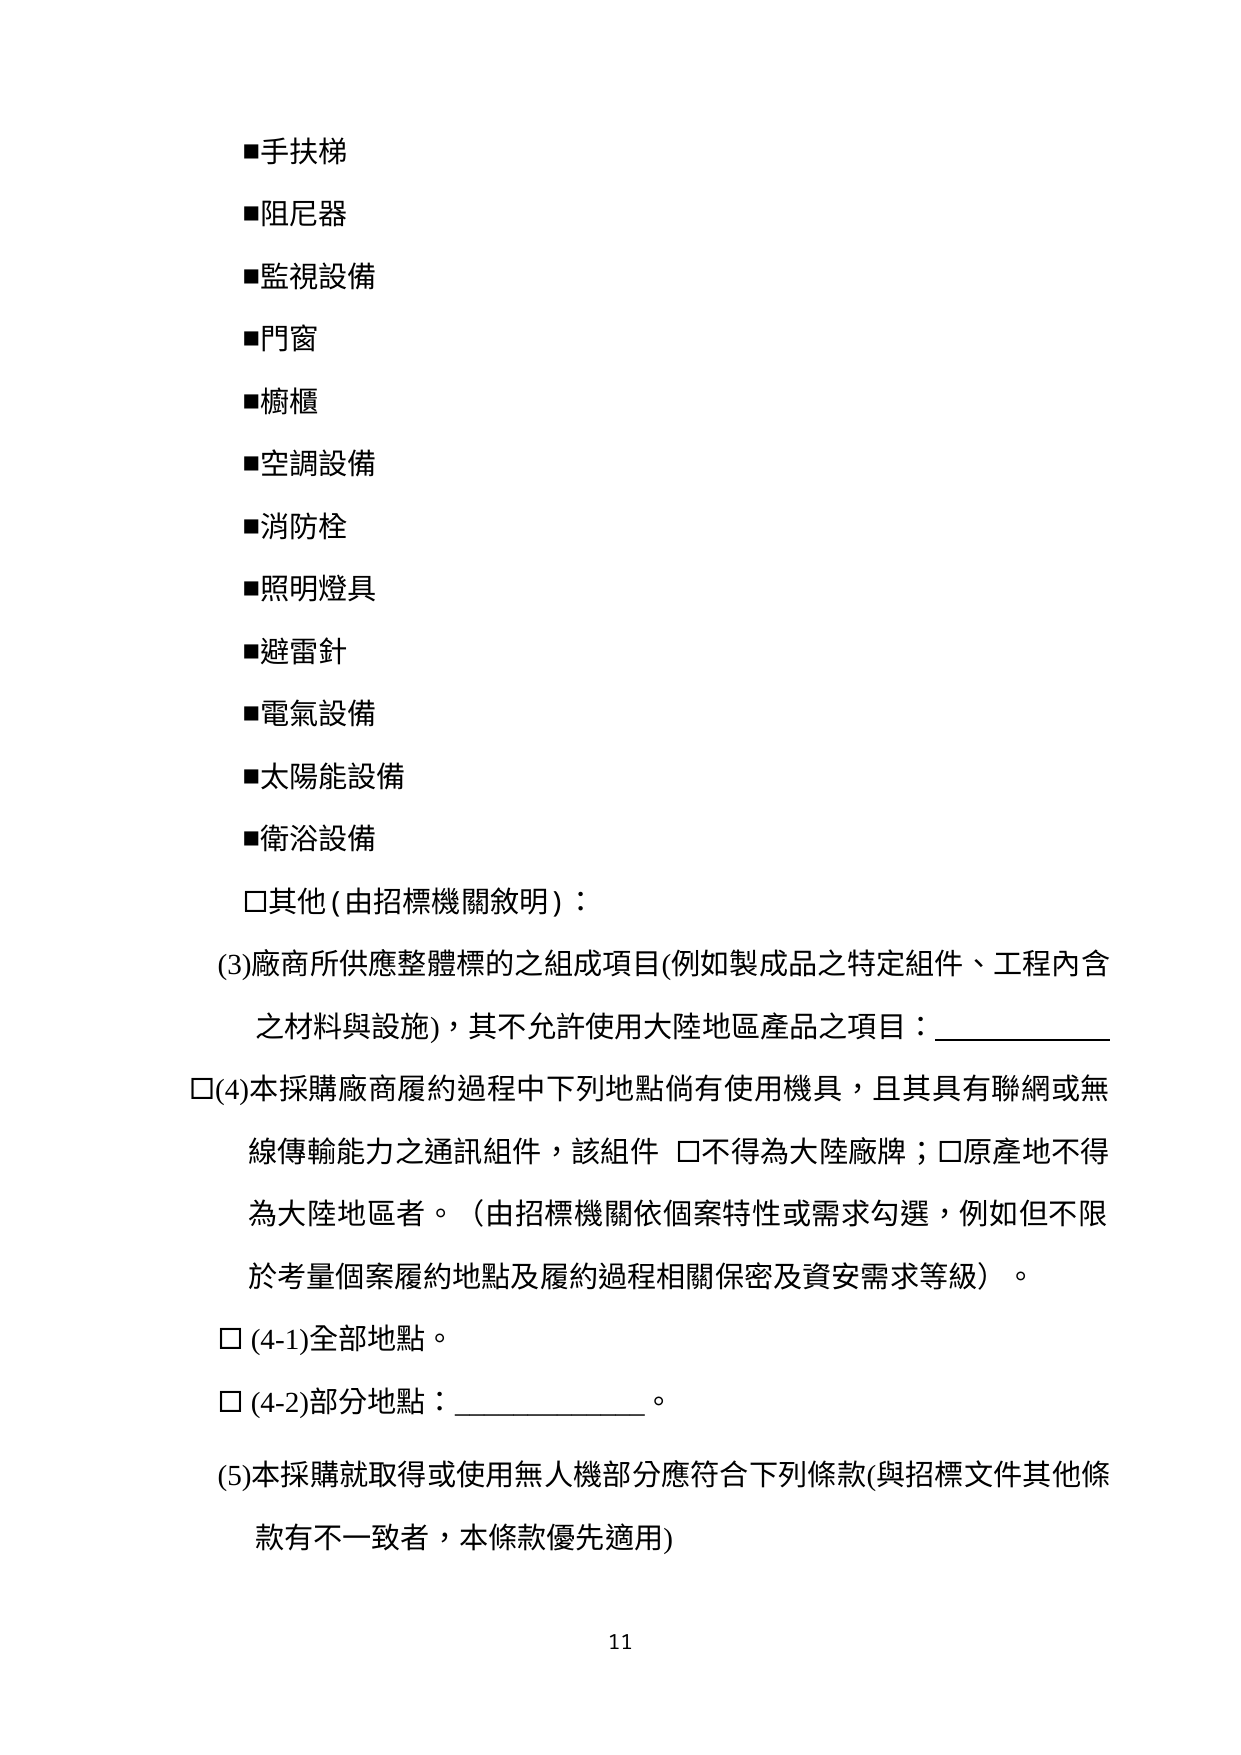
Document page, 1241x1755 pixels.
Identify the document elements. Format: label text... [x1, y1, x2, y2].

text ■太陽能設備 [242, 733, 1110, 795]
text (5)本採購就取得或使用無人機部分應符合下列條款(與招標文件其他條款有不一致者，本條款優先適用) [217, 1431, 1110, 1556]
text (4)本採購廠商履約過程中下列地點倘有使用機具，且其具有聯網或無線傳輸能力之通訊組件，該組件 不得為大陸廠牌；原產地不得為大陸地區者。（由招標機關依個案特性或需求勾選，例如但不限於考量個案履約地點及履約過程相關保密及資安需求等級）。 [189, 1045, 1110, 1295]
text  (4-1)全部地點。 [217, 1295, 1110, 1358]
text ■手扶梯 [242, 108, 1110, 170]
text ■門窗 [242, 295, 1110, 358]
text ■衛浴設備 [242, 795, 1110, 858]
text ■阻尼器 [242, 170, 1110, 233]
text ■櫥櫃 [242, 358, 1110, 420]
text  (4-2)部分地點：_____________。 [217, 1358, 1110, 1420]
text ■消防栓 [242, 483, 1110, 545]
text 其他(由招標機關敘明)： [242, 858, 1110, 920]
text ■照明燈具 [242, 545, 1110, 608]
text ■電氣設備 [242, 670, 1110, 733]
text ■避雷針 [242, 608, 1110, 670]
text ■監視設備 [242, 233, 1110, 295]
text ■空調設備 [242, 420, 1110, 483]
text (3)廠商所供應整體標的之組成項目(例如製成品之特定組件、工程內含之材料與設施)，其不允許使用大陸地區產品之項目： [217, 920, 1110, 1045]
